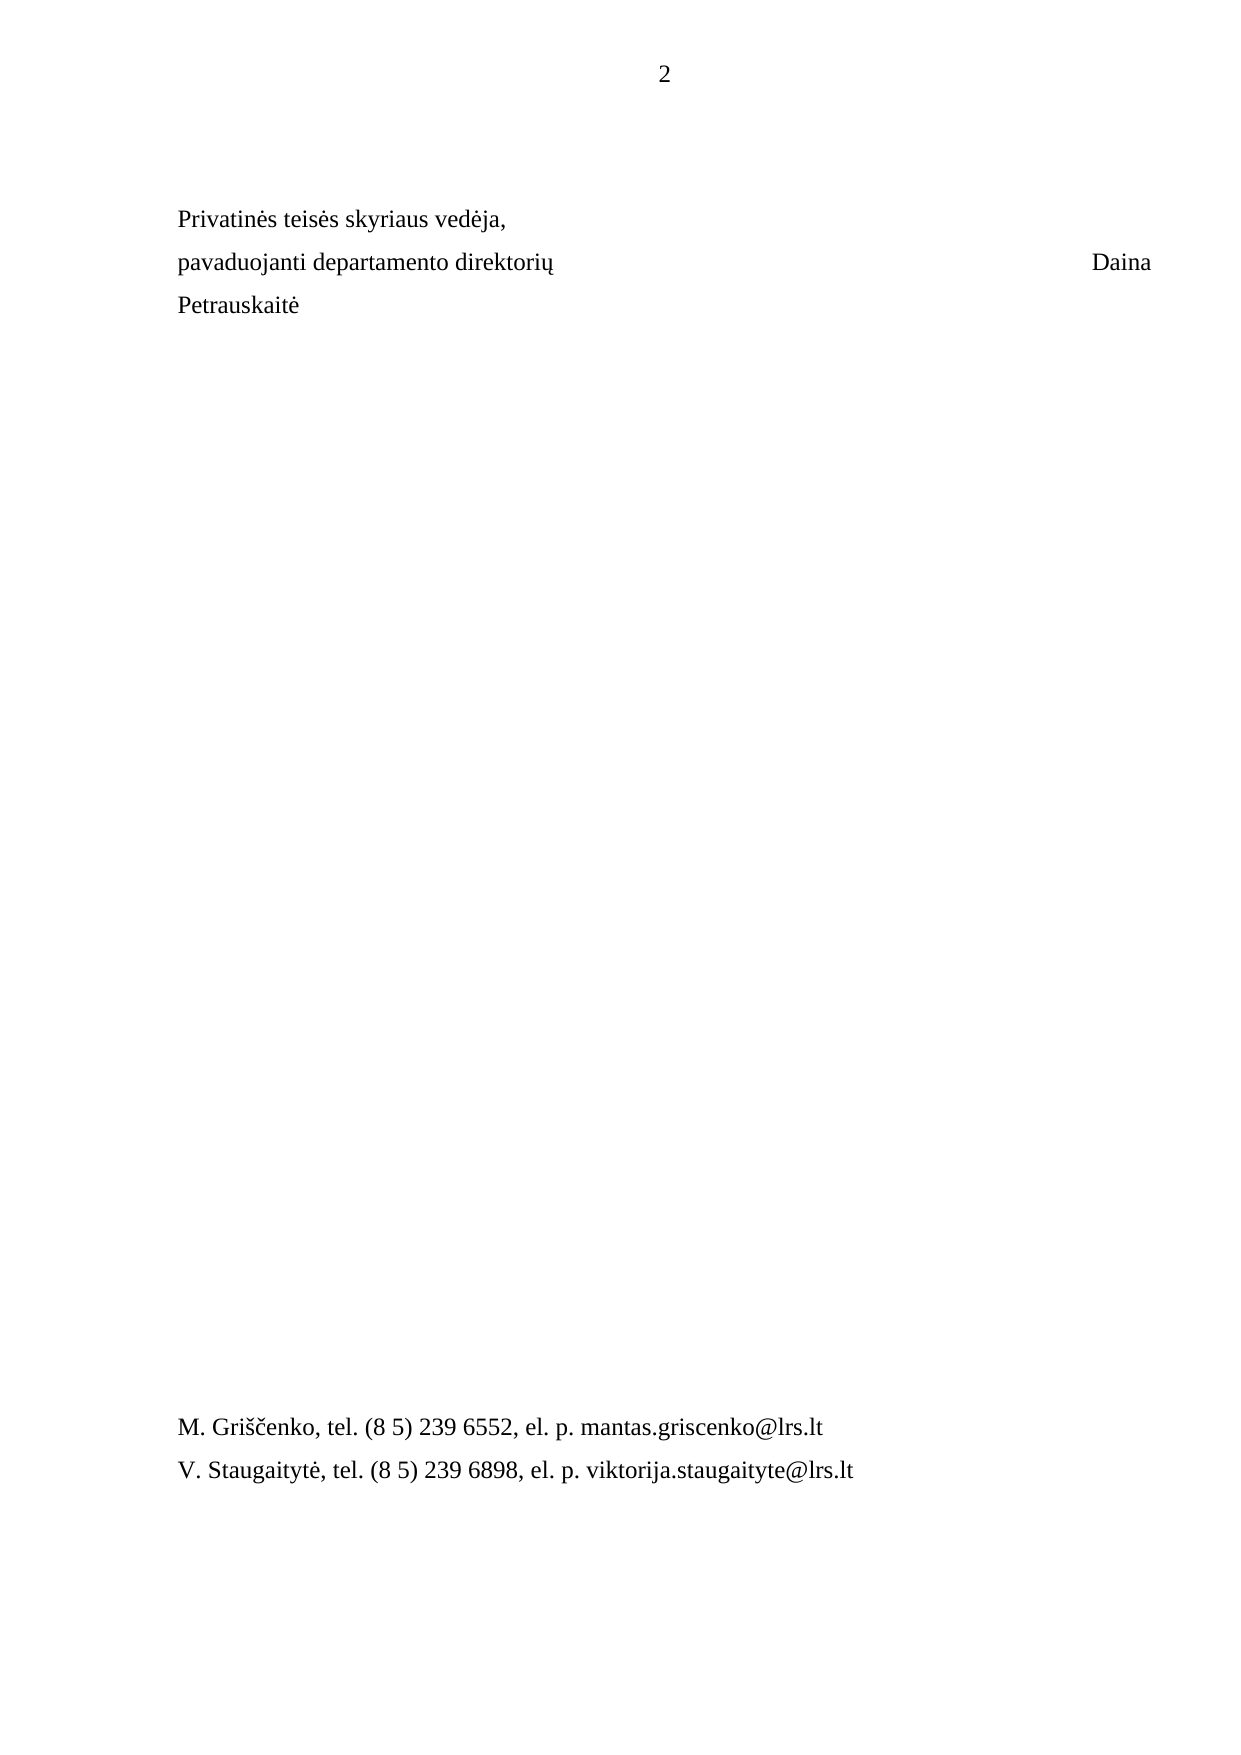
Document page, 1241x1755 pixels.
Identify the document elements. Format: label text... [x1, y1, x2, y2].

text V. Staugaitytė, tel. (8 5) 239 6898, el. p. viktorija.staugaityte@lrs.lt [177, 1455, 1152, 1484]
text Privatinės teisės skyriaus vedėja, [177, 204, 1152, 233]
text M. Griščenko, tel. (8 5) 239 6552, el. p. mantas.griscenko@lrs.lt [177, 1412, 1152, 1441]
text pavaduojanti departamento direktorių Daina Petrauskaitė [177, 247, 1152, 319]
